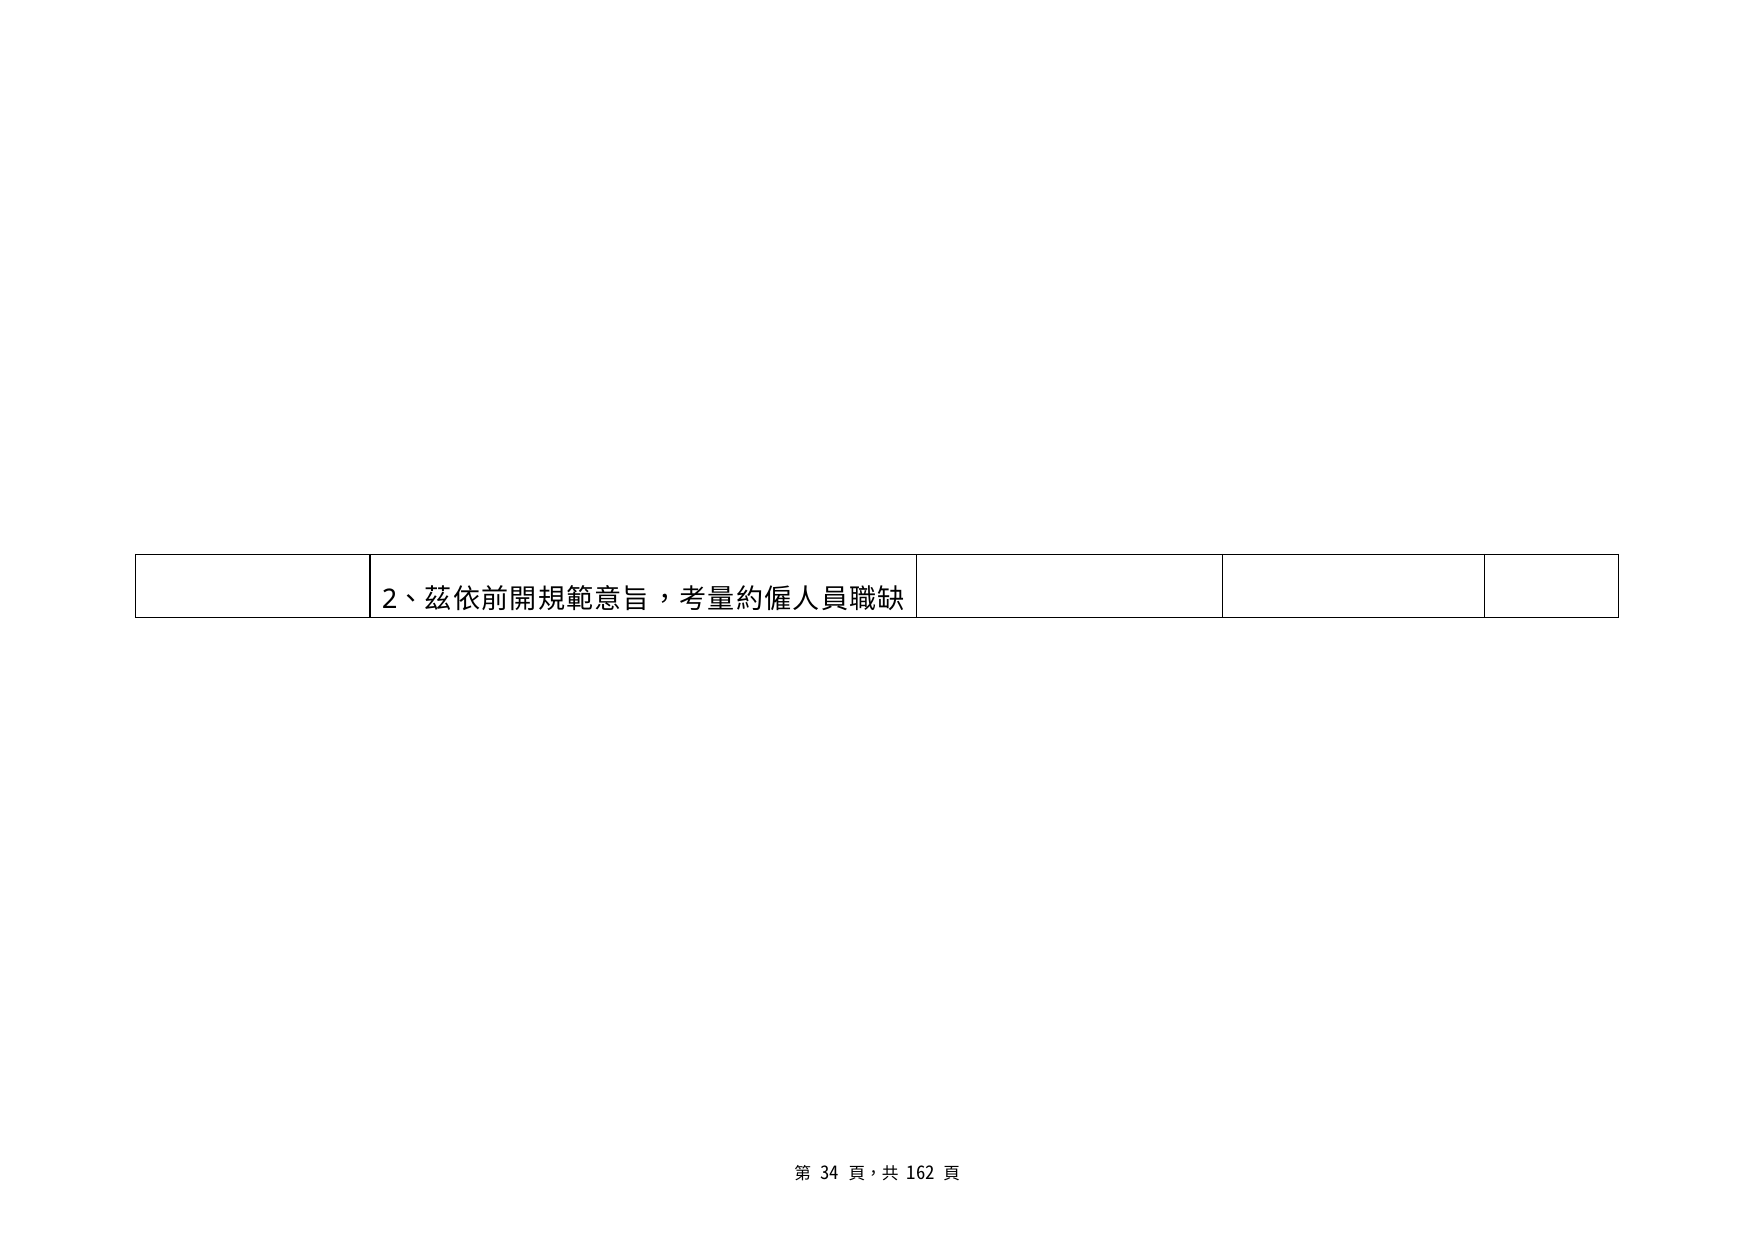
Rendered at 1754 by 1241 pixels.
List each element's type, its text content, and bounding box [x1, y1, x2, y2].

table_cell 查行政院與所屬中央及地方各機關約僱人員僱用辦法（以下簡稱約僱辦法）第7條規定，各機關約僱人員之僱用，以採公開甄選為原則；復查行政院人事行政總處（以下簡稱總處）103年3月10日總處組字第1030025576號書函以，機關依約僱辦法進用人員，得由機關本權責自行衡酌比照公務人員陞遷法（以下簡稱陞遷法）施行細則增列候補名額。 茲依前開規範意旨，考量約僱人員職缺之備取人員亦屬經公開甄選程序備用之人員，足認得以擔任該職缺相同工作內容及符合所需資格條件，同意爾後約僱人員職缺（含年度定期契約約僱人員【以下簡稱年度約僱】及職務代理人【以下簡稱職代】）得由機關本權責遞補原公開甄選職缺、其他年度約僱職缺或約僱職代職缺之備取人員；又備取人員之候補名額應參照陞遷法施行細則第3條第3項及第4項規定，不得逾職缺數2倍，並以依序遞補原公開甄選職缺或等別相同、工作性質相近之職缺為限。另未來機關於辦理前開約僱職缺公開甄選作業時，職缺公告除應明確規範各該職缺工作內容、所需資格條件等事項外，並應將候補名額及期間，同時於外補公告載明。 又考量機關約僱職缺遴補做法之一致性，以對外遴補已不再限於擔任同屬年度約僱或同屬約僱職代職務，同意爾後約僱職缺如由現職約僱人員改僱時，亦不再限於同屬年度約僱或同屬約僱職代職缺，得由機關就其資格條件、僱用期間之工作績效及機關業務需要，秉用人公正原則依機關內部管理規定辦理。另總處109年10月16日總處組字第1090042849號函所定免經公開甄選程序範圍，限於同屬年度約僱或約僱職代職缺部分，與本次解釋意旨未合，自即日起停止適用。 至聘用人員部分，經轉准銓敘部112年3月14日部銓五字第1125541445號書函及同年5月4日部銓五字第1125569864號書函以，基於與前述約僱人員之相同考量，及審酌聘僱人員身分屬性相當，相關事項應為一致性之處理，同意聘用職缺參採上述約僱職缺之做法辦理。 另因聘用及約僱人員之進用法令依據與支給報酬之規定不同，所任工作性質、職務內容、職責程度與應具之專門知能條件亦不相當，各機關聘用職缺如擬新進聘用人員時，仍以採公開甄選為宜，且不得逕由機關現職約僱人員免經公開甄選進用；約僱職缺亦不得免經公開甄選程序由現職聘用人員改僱。 [371, 555, 916, 617]
table_cell [917, 555, 1222, 617]
table_cell [136, 555, 369, 617]
table_cell [1223, 555, 1484, 617]
table_cell [1485, 555, 1618, 617]
